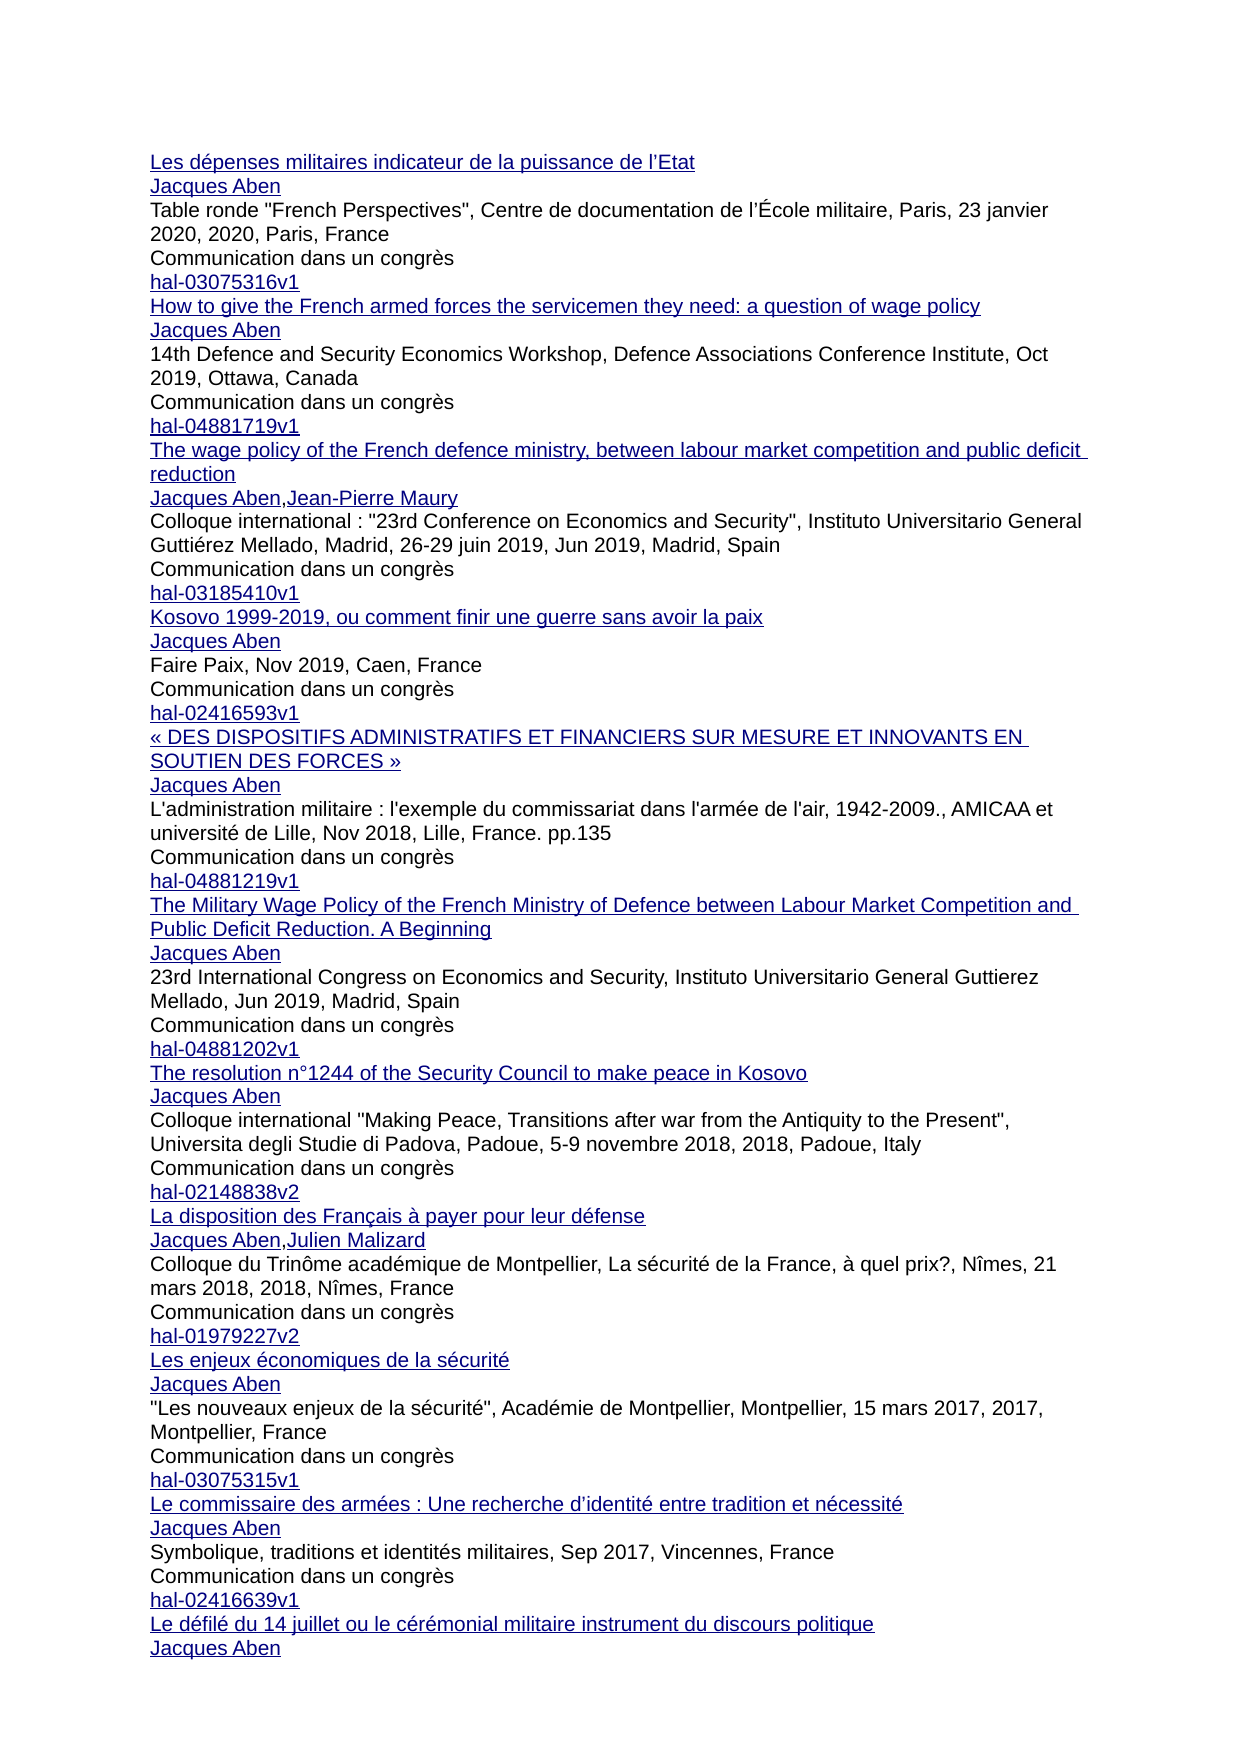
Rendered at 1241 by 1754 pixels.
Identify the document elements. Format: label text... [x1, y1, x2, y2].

table_cell The wage policy of the French defence ministry, between labour market competition and public deficit reduction Jacques Aben,Jean-Pierre Maury Colloque international : "23rd Conference on Economics and Security", Instituto Universitario General Guttiérez Mellado, Madrid, 26-29 juin 2019, Jun 2019, Madrid, Spain Communication dans un congrès hal-03185410v1 [150, 438, 1090, 605]
table_cell La disposition des Français à payer pour leur défense Jacques Aben,Julien Malizard Colloque du Trinôme académique de Montpellier, La sécurité de la France, à quel prix?, Nîmes, 21 mars 2018, 2018, Nîmes, France Communication dans un congrès hal-01979227v2 [150, 1204, 1090, 1348]
table_cell How to give the French armed forces the servicemen they need: a question of wage policy Jacques Aben 14th Defence and Security Economics Workshop, Defence Associations Conference Institute, Oct 2019, Ottawa, Canada Communication dans un congrès hal-04881719v1 [150, 294, 1090, 437]
table_cell The Military Wage Policy of the French Ministry of Defence between Labour Market Competition and Public Deficit Reduction. A Beginning Jacques Aben 23rd International Congress on Economics and Security, Instituto Universitario General Guttierez Mellado, Jun 2019, Madrid, Spain Communication dans un congrès hal-04881202v1 [150, 893, 1090, 1060]
table_cell Kosovo 1999-2019, ou comment finir une guerre sans avoir la paix Jacques Aben Faire Paix, Nov 2019, Caen, France Communication dans un congrès hal-02416593v1 [150, 605, 1090, 725]
table_cell Le commissaire des armées : Une recherche d’identité entre tradition et nécessité Jacques Aben Symbolique, traditions et identités militaires, Sep 2017, Vincennes, France Communication dans un congrès hal-02416639v1 [150, 1492, 1090, 1611]
table_cell Les enjeux économiques de la sécurité Jacques Aben "Les nouveaux enjeux de la sécurité", Académie de Montpellier, Montpellier, 15 mars 2017, 2017, Montpellier, France Communication dans un congrès hal-03075315v1 [150, 1348, 1090, 1492]
table_cell Le défilé du 14 juillet ou le cérémonial militaire instrument du discours politique Jacques Aben [150, 1611, 1090, 1659]
table_cell The resolution n°1244 of the Security Council to make peace in Kosovo Jacques Aben Colloque international "Making Peace, Transitions after war from the Antiquity to the Present", Universita degli Studie di Padova, Padoue, 5-9 novembre 2018, 2018, Padoue, Italy Communication dans un congrès hal-02148838v2 [150, 1060, 1090, 1204]
table_cell Les dépenses militaires indicateur de la puissance de l’Etat Jacques Aben Table ronde "French Perspectives", Centre de documentation de l’École militaire, Paris, 23 janvier 2020, 2020, Paris, France Communication dans un congrès hal-03075316v1 [150, 150, 1090, 294]
table_cell « DES DISPOSITIFS ADMINISTRATIFS ET FINANCIERS SUR MESURE ET INNOVANTS EN SOUTIEN DES FORCES » Jacques Aben L'administration militaire : l'exemple du commissariat dans l'armée de l'air, 1942-2009., AMICAA et université de Lille, Nov 2018, Lille, France. pp.135 Communication dans un congrès hal-04881219v1 [150, 725, 1090, 893]
